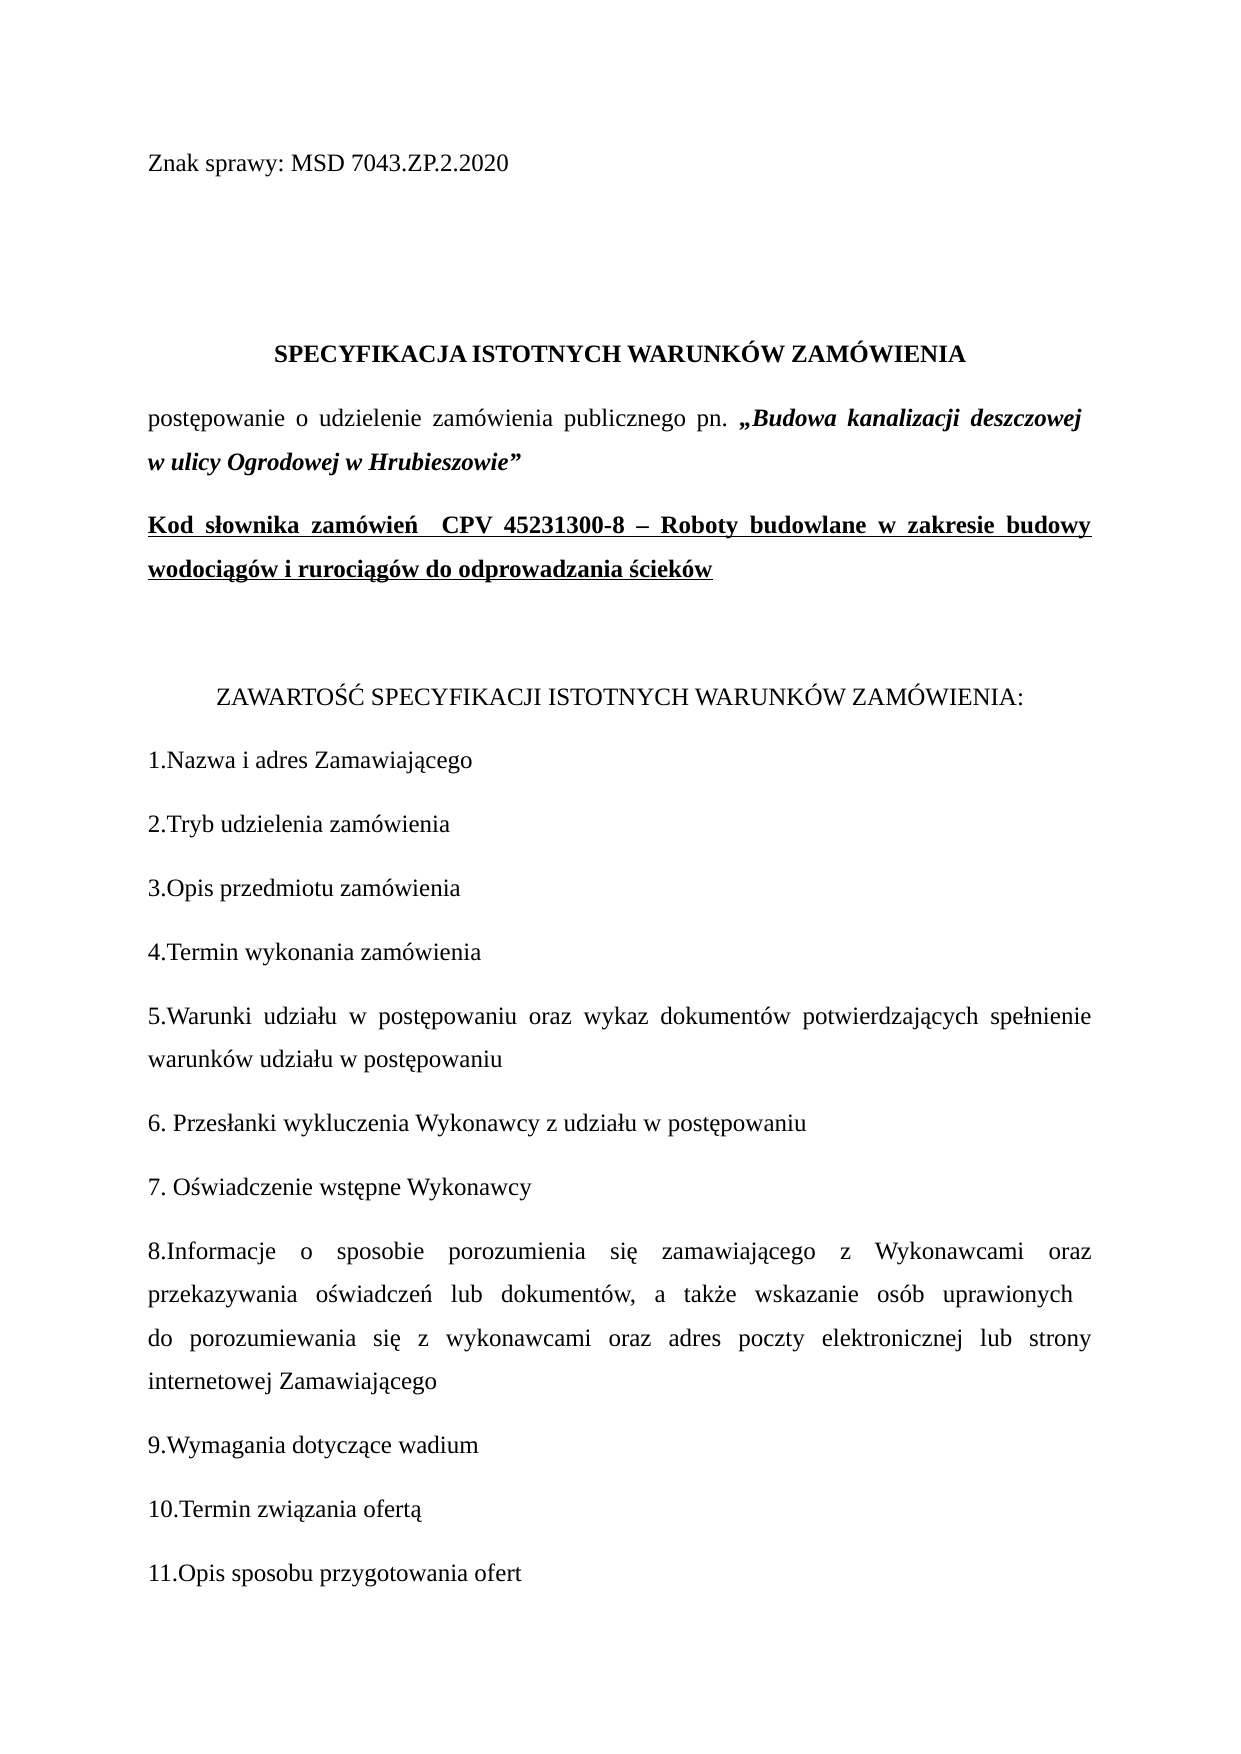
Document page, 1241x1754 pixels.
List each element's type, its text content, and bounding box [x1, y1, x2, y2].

text 9.Wymagania dotyczące wadium [148, 1430, 1093, 1458]
text 1.Nazwa i adres Zamawiającego [148, 746, 1093, 774]
text 6. Przesłanki wykluczenia Wykonawcy z udziału w postępowaniu [148, 1108, 1093, 1137]
text Znak sprawy: MSD 7043.ZP.2.2020 [148, 148, 1093, 176]
text 7. Oświadczenie wstępne Wykonawcy [148, 1172, 1093, 1201]
text ZAWARTOŚĆ SPECYFIKACJI ISTOTNYCH WARUNKÓW ZAMÓWIENIA: [148, 682, 1093, 710]
text 5.Warunki udziału w postępowaniu oraz wykaz dokumentów potwierdzających spełnienie warunków udziału w postępowaniu [148, 1001, 1093, 1073]
text postępowanie o udzielenie zamówienia publicznego pn. „Budowa kanalizacji deszczowej w ulicy Ogrodowej w Hrubieszowie” [148, 403, 1093, 475]
text 10.Termin związania ofertą [148, 1494, 1093, 1522]
text 11.Opis sposobu przygotowania ofert [148, 1558, 1093, 1586]
text 3.Opis przedmiotu zamówienia [148, 873, 1093, 902]
text 8.Informacje o sposobie porozumienia się zamawiającego z Wykonawcami oraz przekazywania oświadczeń lub dokumentów, a także wskazanie osób uprawionych do porozumiewania się z wykonawcami oraz adres poczty elektronicznej lub strony internetowej Zamawiającego [148, 1236, 1093, 1394]
text 4.Termin wykonania zamówienia [148, 937, 1093, 966]
text SPECYFIKACJA ISTOTNYCH WARUNKÓW ZAMÓWIENIA [148, 339, 1093, 368]
text Kod słownika zamówień CPV 45231300-8 – Roboty budowlane w zakresie budowy wodociągów i rurociągów do odprowadzania ścieków [148, 511, 1093, 582]
text 2.Tryb udzielenia zamówienia [148, 809, 1093, 838]
